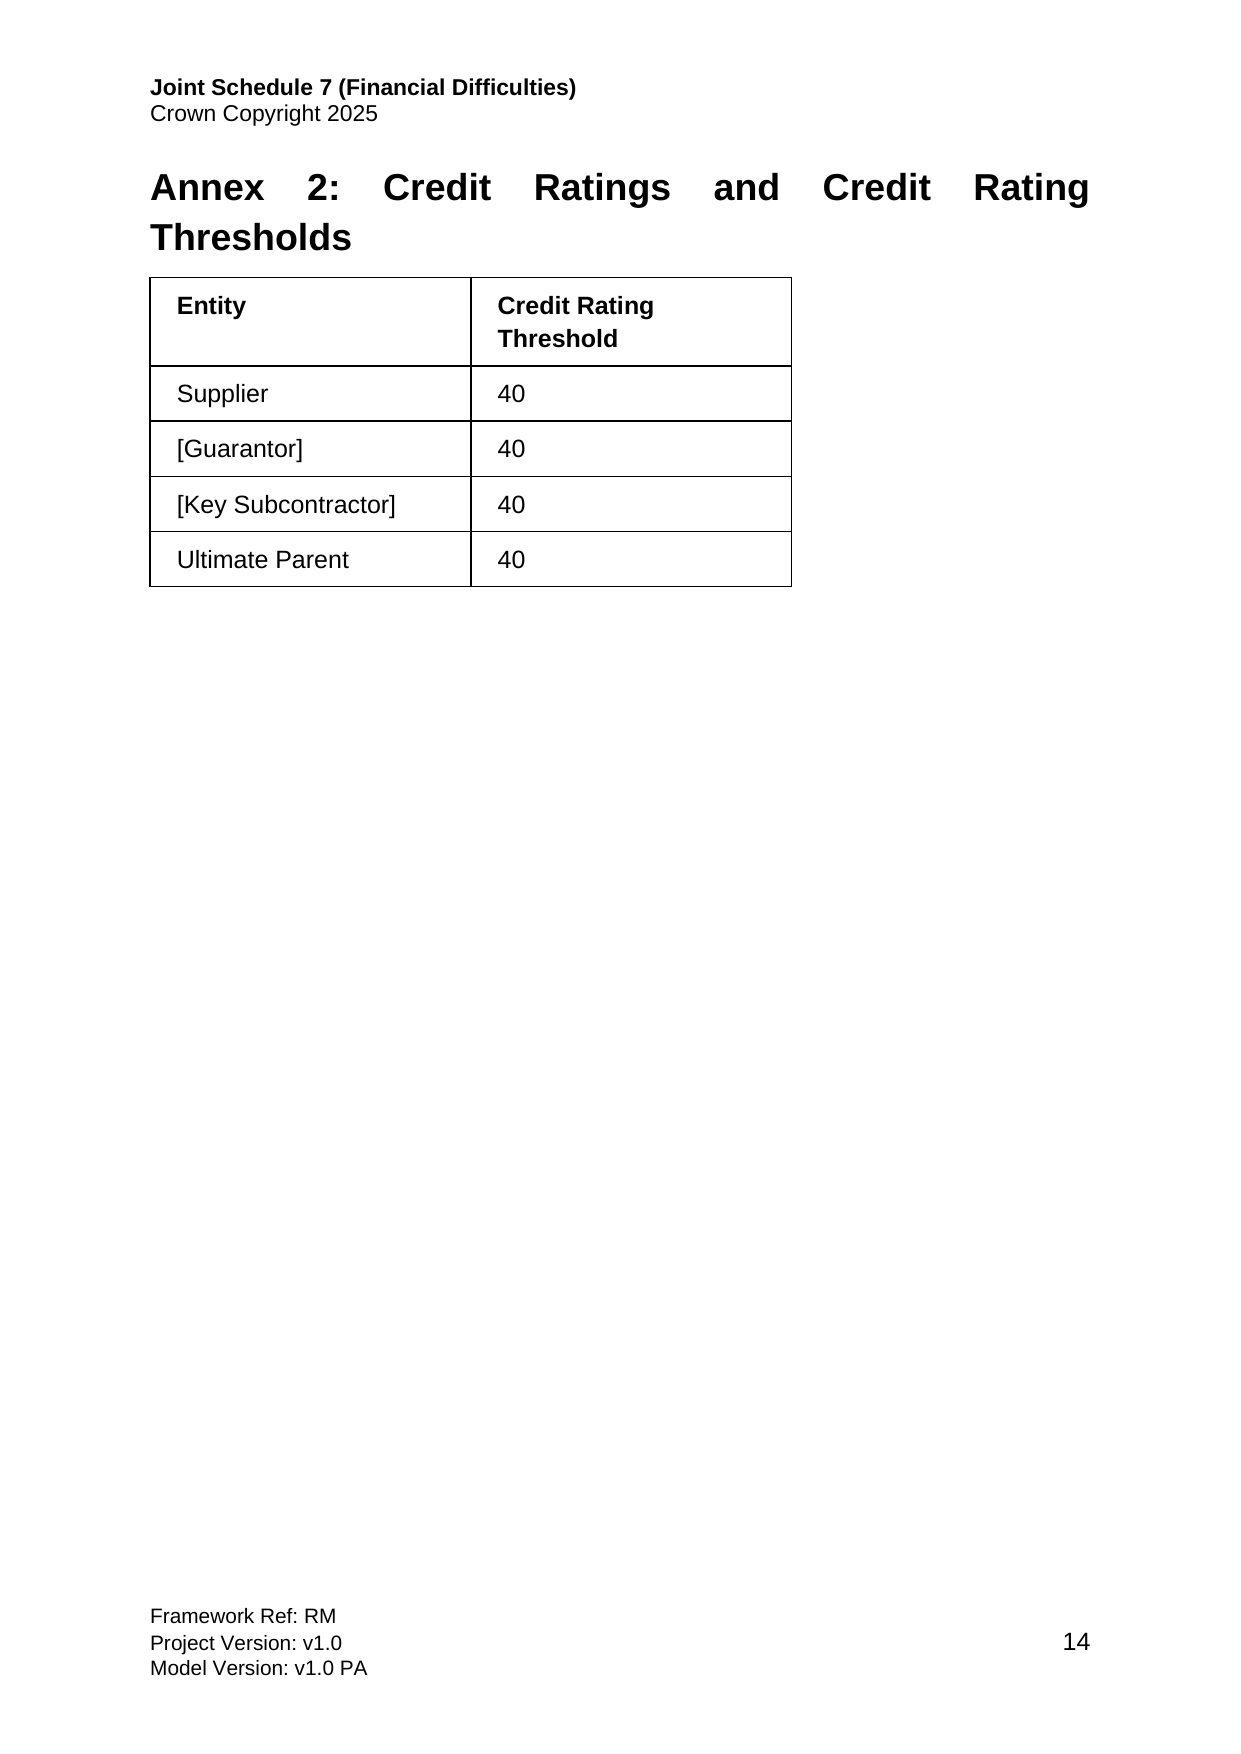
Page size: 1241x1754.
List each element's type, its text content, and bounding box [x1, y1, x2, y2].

table_header Entity [151, 278, 470, 365]
table_cell 40 [472, 422, 791, 476]
table_cell 40 [472, 477, 791, 531]
table_cell Supplier [151, 367, 470, 420]
table_cell Ultimate Parent [151, 532, 470, 586]
table_cell 40 [472, 532, 791, 586]
table_cell 40 [472, 367, 791, 420]
table_cell [Guarantor] [151, 422, 470, 476]
table_header Credit Rating Threshold [472, 278, 791, 365]
text Annex 2: Credit Ratings and Credit Rating Thresholds [150, 165, 1090, 258]
table_cell [Key Subcontractor] [151, 477, 470, 531]
